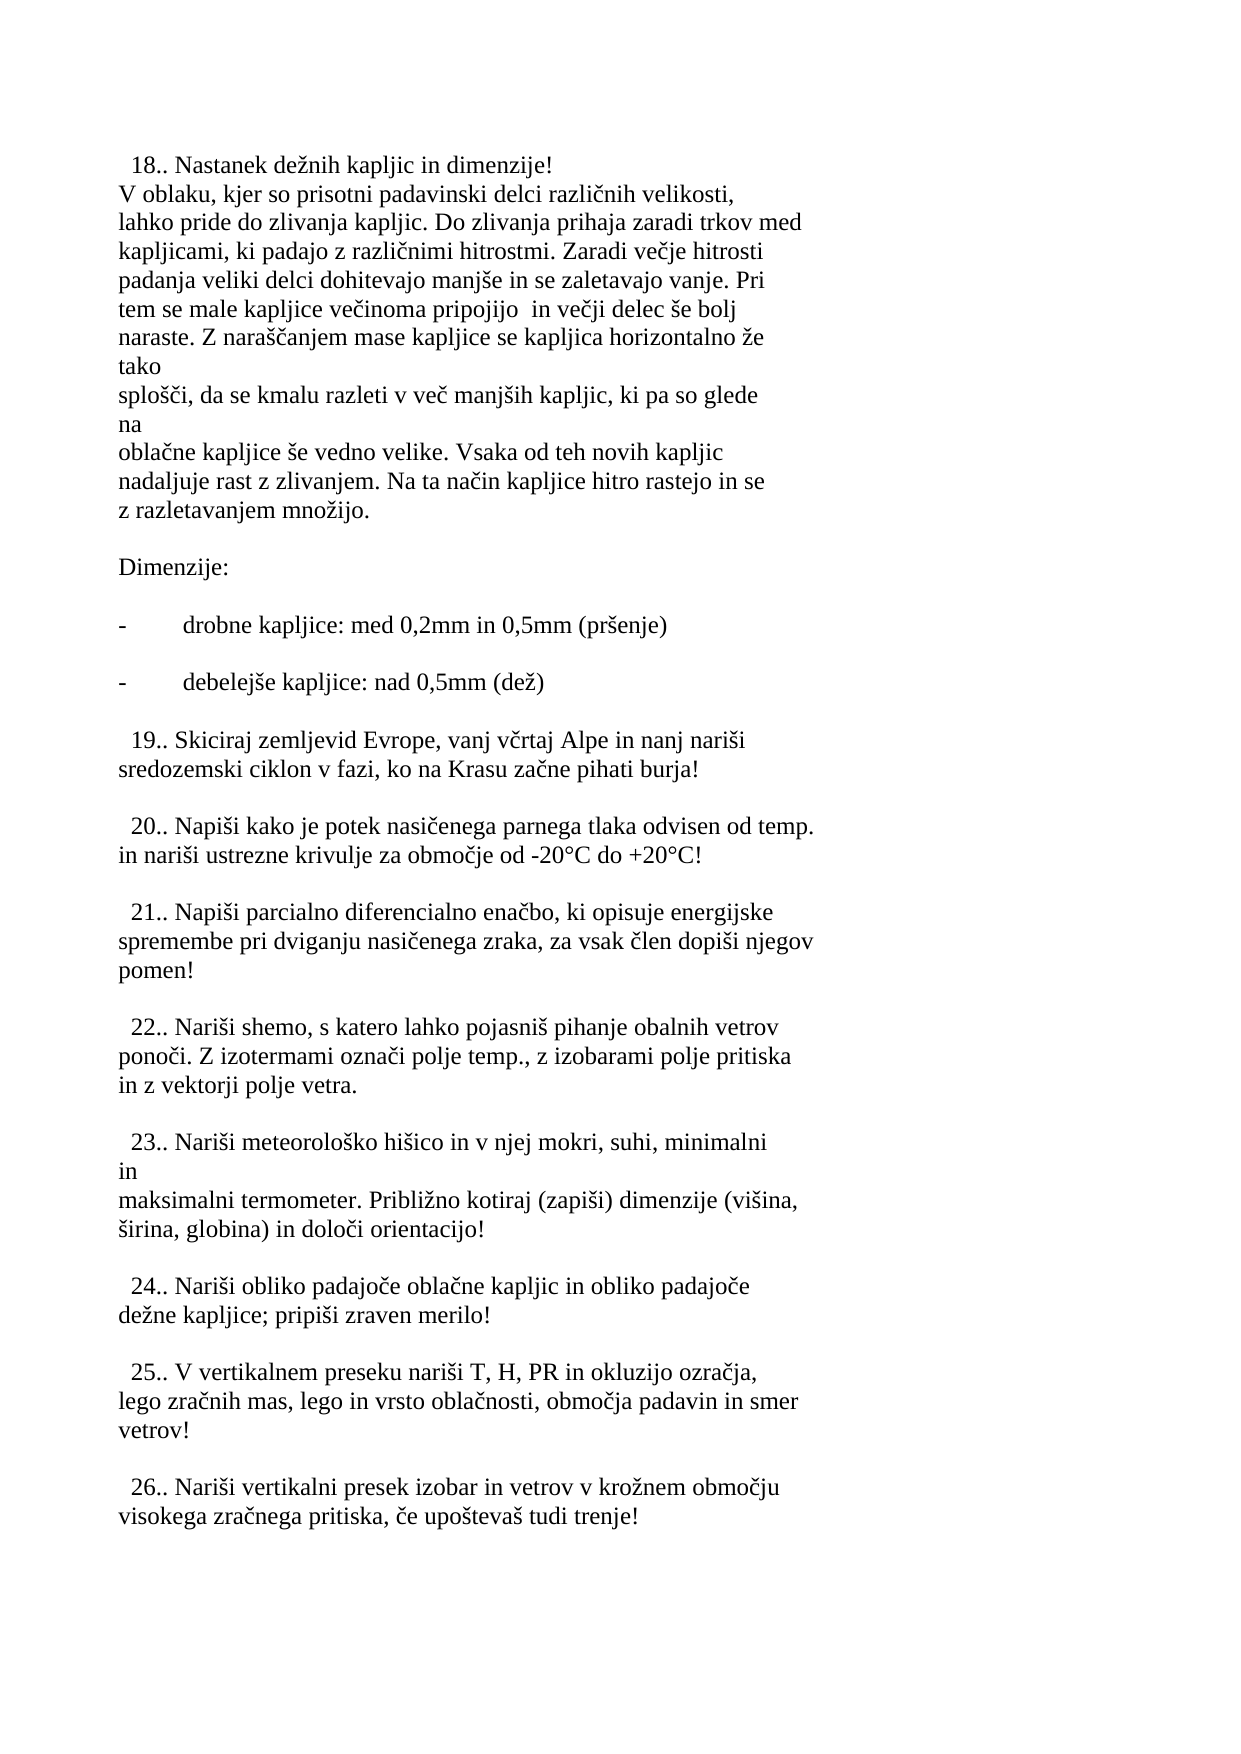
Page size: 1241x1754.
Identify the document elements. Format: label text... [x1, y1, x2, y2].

text 18.. Nastanek dežnih kapljic in dimenzije! V oblaku, kjer so prisotni padavinski delci različnih velikosti, lahko pride do zlivanja kapljic. Do zlivanja prihaja zaradi trkov med kapljicami, ki padajo z različnimi hitrostmi. Zaradi večje hitrosti padanja veliki delci dohitevajo manjše in se zaletavajo vanje. Pri tem se male kapljice večinoma pripojijo in večji delec še bolj naraste. Z naraščanjem mase kapljice se kapljica horizontalno že tako splošči, da se kmalu razleti v več manjših kapljic, ki pa so glede na oblačne kapljice še vedno velike. Vsaka od teh novih kapljic nadaljuje rast z zlivanjem. Na ta način kapljice hitro rastejo in se z razletavanjem množijo. Dimenzije: - drobne kapljice: med 0,2mm in 0,5mm (pršenje) - debelejše kapljice: nad 0,5mm (dež) 19.. Skiciraj zemljevid Evrope, vanj včrtaj Alpe in nanj nariši sredozemski ciklon v fazi, ko na Krasu začne pihati burja! 20.. Napiši kako je potek nasičenega parnega tlaka odvisen od temp. in nariši ustrezne krivulje za območje od -20°C do +20°C! 21.. Napiši parcialno diferencialno enačbo, ki opisuje energijske spremembe pri dviganju nasičenega zraka, za vsak člen dopiši njegov pomen! 22.. Nariši shemo, s katero lahko pojasniš pihanje obalnih vetrov ponoči. Z izotermami označi polje temp., z izobarami polje pritiska in z vektorji polje vetra. 23.. Nariši meteorološko hišico in v njej mokri, suhi, minimalni in maksimalni termometer. Približno kotiraj (zapiši) dimenzije (višina, širina, globina) in določi orientacijo! 24.. Nariši obliko padajoče oblačne kapljic in obliko padajoče dežne kapljice; pripiši zraven merilo! 25.. V vertikalnem preseku nariši T, H, PR in okluzijo ozračja, lego zračnih mas, lego in vrsto oblačnosti, območja padavin in smer vetrov! 26.. Nariši vertikalni presek izobar in vetrov v krožnem območju visokega zračnega pritiska, če upoštevaš tudi trenje! [118, 150, 1122, 1587]
